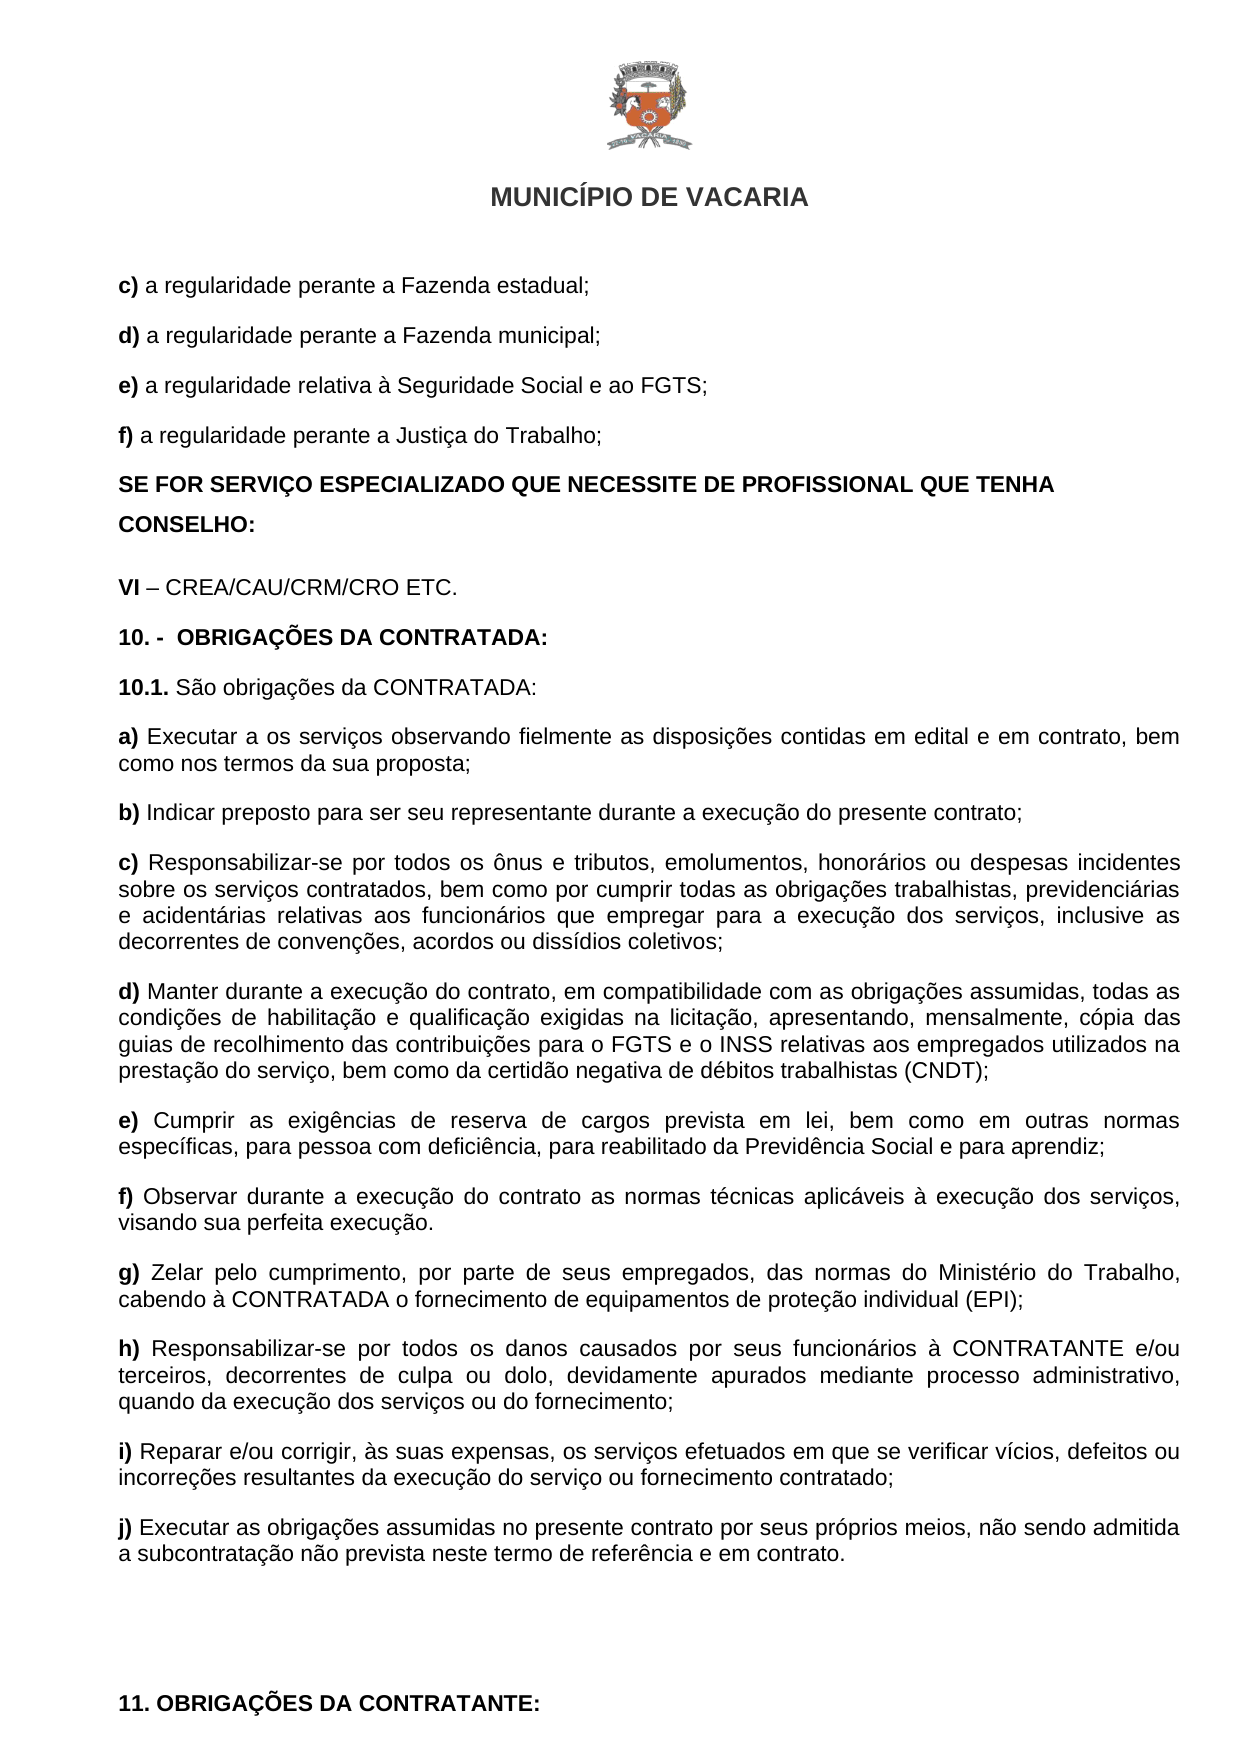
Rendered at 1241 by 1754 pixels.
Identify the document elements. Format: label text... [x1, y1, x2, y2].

text e) Cumprir as exigências de reserva de cargos prevista em lei, bem como em outras normas específicas, para pessoa com deficiência, para reabilitado da Previdência Social e para aprendiz; [118, 1107, 1181, 1159]
text SE FOR SERVIÇO ESPECIALIZADO QUE NECESSITE DE PROFISSIONAL QUE TENHA CONSELHO: [118, 471, 1181, 537]
text a) Executar a os serviços observando fielmente as disposições contidas em edital e em contrato, bem como nos termos da sua proposta; [118, 723, 1181, 776]
text c) Responsabilizar-se por todos os ônus e tributos, emolumentos, honorários ou despesas incidentes sobre os serviços contratados, bem como por cumprir todas as obrigações trabalhistas, previdenciárias e acidentárias relativas aos funcionários que empregar para a execução dos serviços, inclusive as decorrentes de convenções, acordos ou dissídios coletivos; [118, 849, 1181, 954]
text 10. - OBRIGAÇÕES DA CONTRATADA: [118, 624, 1181, 650]
text d) Manter durante a execução do contrato, em compatibilidade com as obrigações assumidas, todas as condições de habilitação e qualificação exigidas na licitação, apresentando, mensalmente, cópia das guias de recolhimento das contribuições para o FGTS e o INSS relativas aos empregados utilizados na prestação do serviço, bem como da certidão negativa de débitos trabalhistas (CNDT); [118, 978, 1181, 1083]
text f) Observar durante a execução do contrato as normas técnicas aplicáveis à execução dos serviços, visando sua perfeita execução. [118, 1183, 1181, 1236]
text h) Responsabilizar-se por todos os danos causados por seus funcionários à CONTRATANTE e/ou terceiros, decorrentes de culpa ou dolo, devidamente apurados mediante processo administrativo, quando da execução dos serviços ou do fornecimento; [118, 1335, 1181, 1414]
text c) a regularidade perante a Fazenda estadual; [118, 272, 1181, 299]
text 10.1. São obrigações da CONTRATADA: [118, 673, 1181, 700]
text g) Zelar pelo cumprimento, por parte de seus empregados, das normas do Ministério do Trabalho, cabendo à CONTRATADA o fornecimento de equipamentos de proteção individual (EPI); [118, 1259, 1181, 1312]
text i) Reparar e/ou corrigir, às suas expensas, os serviços efetuados em que se verificar vícios, defeitos ou incorreções resultantes da execução do serviço ou fornecimento contratado; [118, 1438, 1181, 1491]
text f) a regularidade perante a Justiça do Trabalho; [118, 422, 1181, 448]
picture [606, 60, 693, 150]
text j) Executar as obrigações assumidas no presente contrato por seus próprios meios, não sendo admitida a subcontratação não prevista neste termo de referência e em contrato. [118, 1514, 1181, 1567]
text e) a regularidade relativa à Seguridade Social e ao FGTS; [118, 372, 1181, 398]
text 11. OBRIGAÇÕES DA CONTRATANTE: [118, 1690, 1181, 1716]
text VI – CREA/CAU/CRM/CRO ETC. [118, 574, 1181, 600]
text b) Indicar preposto para ser seu representante durante a execução do presente contrato; [118, 799, 1181, 826]
text d) a regularidade perante a Fazenda municipal; [118, 322, 1181, 348]
